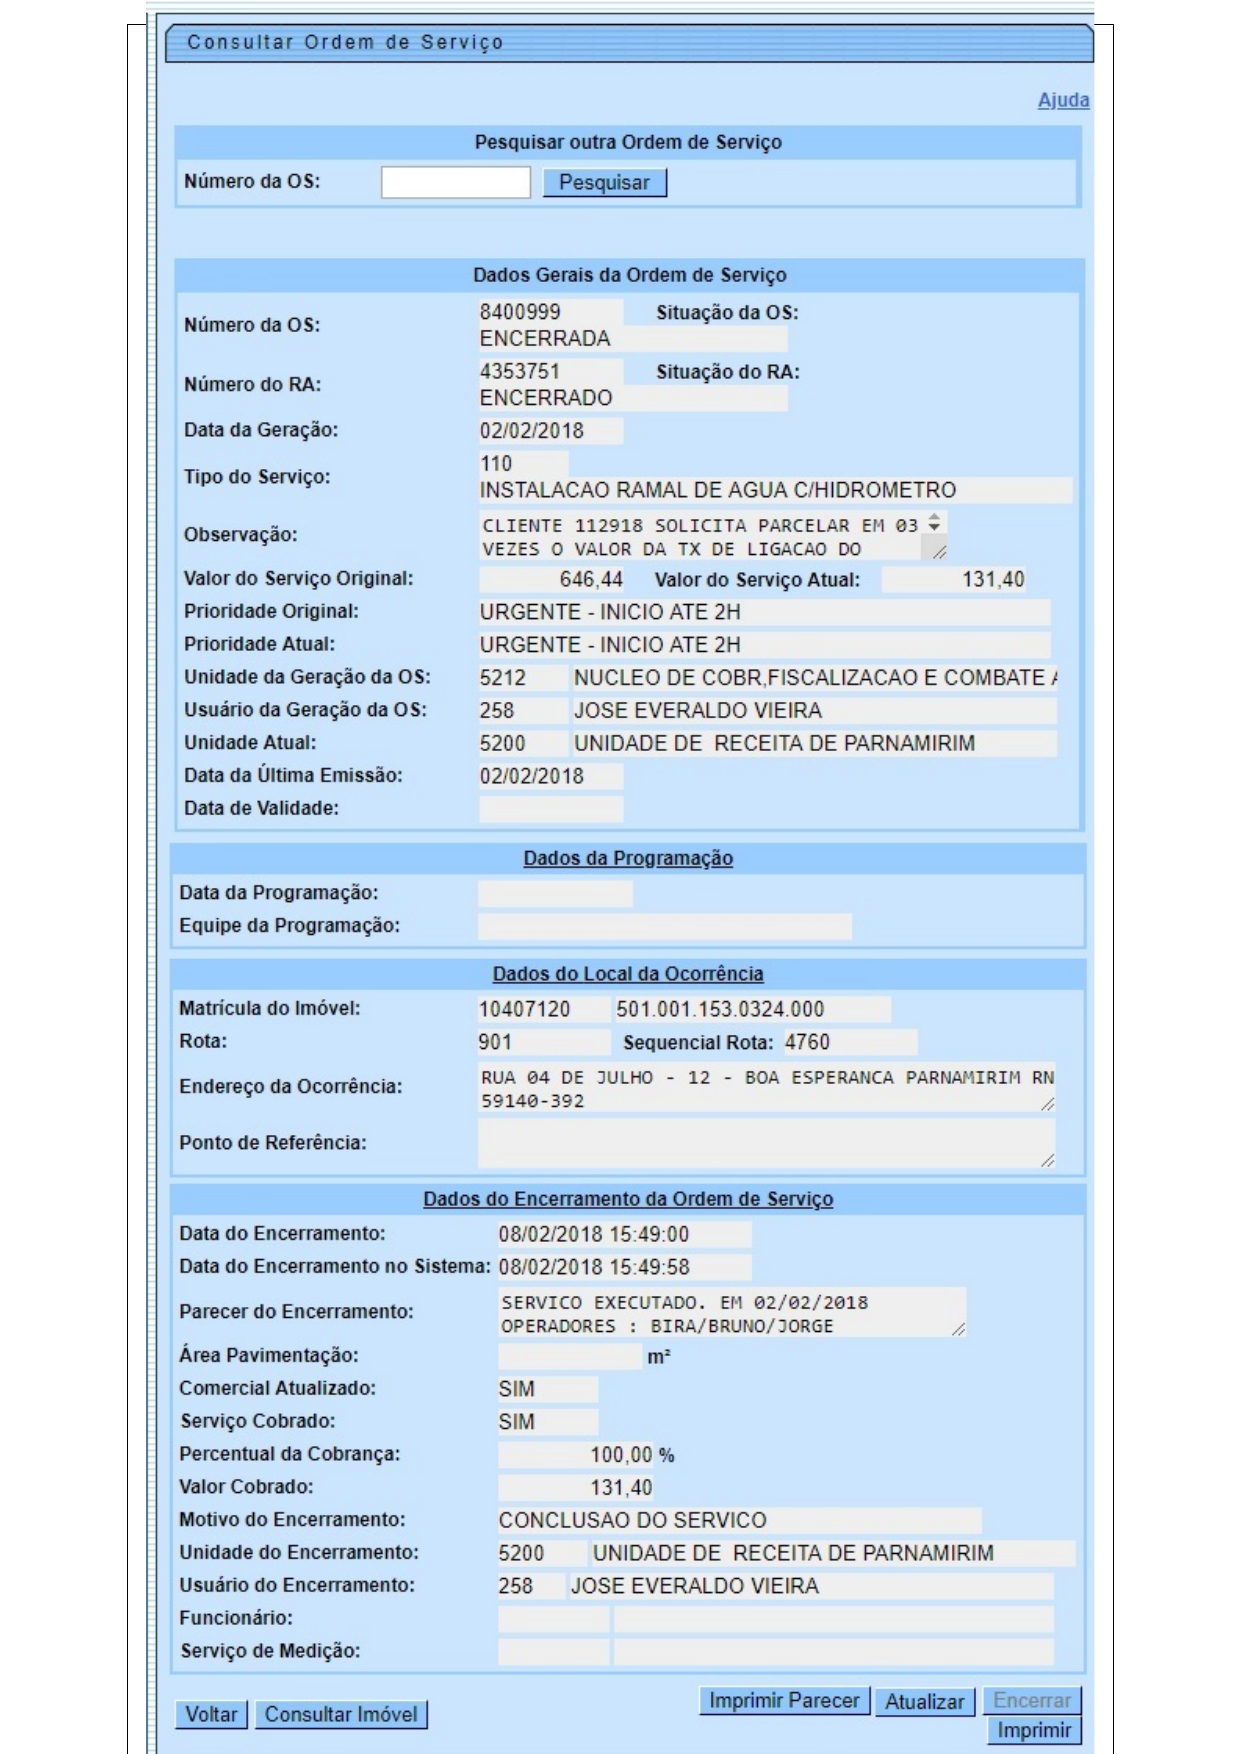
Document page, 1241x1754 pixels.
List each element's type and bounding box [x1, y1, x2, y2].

table_header [128, 25, 146, 1754]
table_header [1095, 25, 1113, 1754]
picture [146, 0, 1095, 1754]
